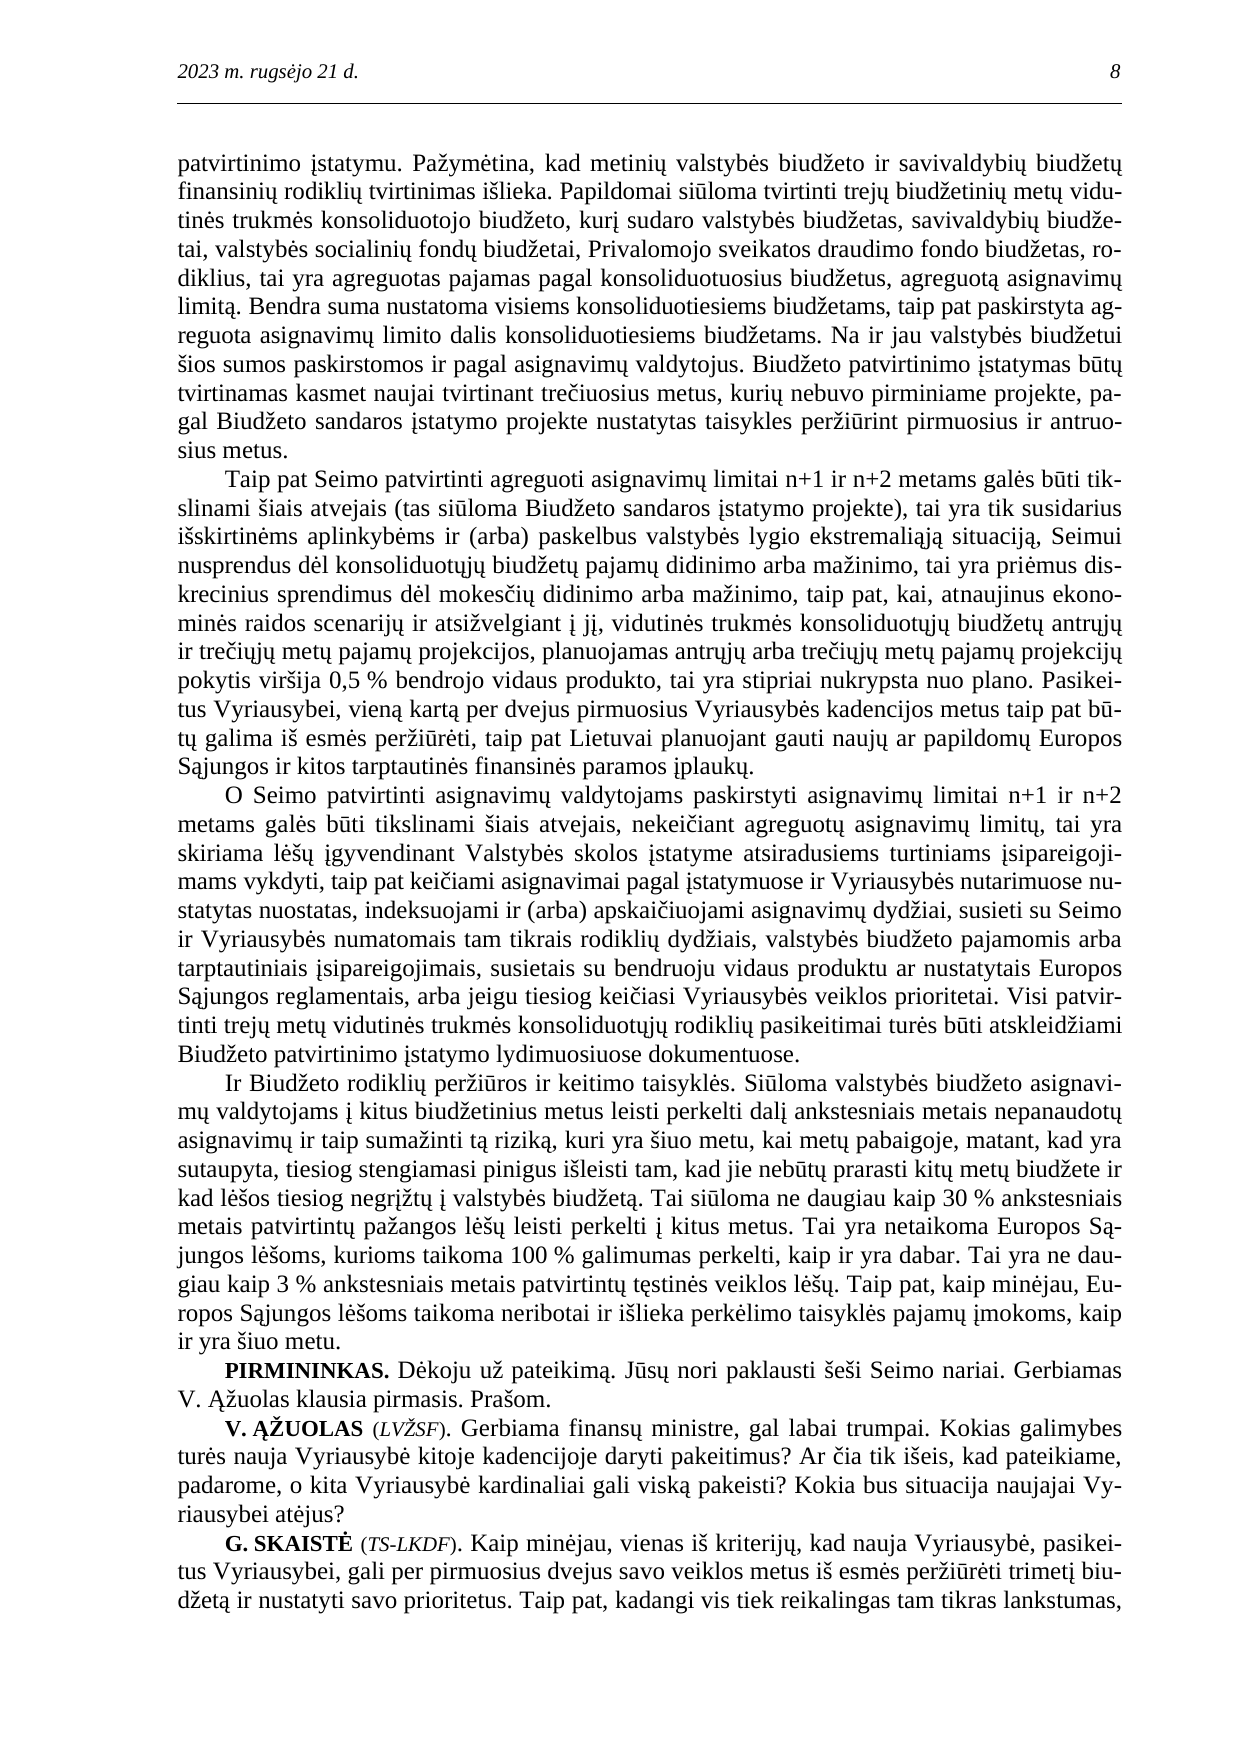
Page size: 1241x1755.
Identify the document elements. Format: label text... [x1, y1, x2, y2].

text Taip pat Sei­mo pa­tvir­tin­ti ag­re­guo­ti asig­na­vi­mų li­mi­tai n+1 ir n+2 me­tams ga­lės bū­ti tik­s­li­na­mi šiais at­ve­jais (tas siū­lo­ma Biu­dže­to san­da­ros įsta­ty­mo pro­jek­te), tai yra tik su­si­da­rius iš­skir­ti­nėms ap­lin­ky­bėms ir (ar­ba) pa­skel­bus vals­ty­bės ly­gio eks­tre­ma­li­ą­ją si­tu­a­ci­ją, Sei­mui nu­spren­dus dėl kon­so­li­duo­tų­jų biu­dže­tų pa­ja­mų di­di­ni­mo ar­ba ma­ži­ni­mo, tai yra pri­ėmus dis­kre­ci­nius spren­di­mus dėl mo­kes­čių di­di­ni­mo ar­ba ma­ži­ni­mo, taip pat, kai, at­nau­ji­nus eko­no­mi­nės rai­dos sce­na­ri­jų ir at­si­žvel­giant į jį, vi­du­ti­nės truk­mės kon­so­li­duo­tų­jų biu­dže­tų ant­rų­jų ir tre­čių­jų me­tų pa­ja­mų pro­jek­ci­jos, pla­nuo­ja­mas ant­rų­jų ar­ba tre­čių­jų me­tų pa­ja­mų pro­jek­ci­jų po­ky­tis vir­ši­ja 0,5 % ben­dro­jo vi­daus pro­duk­to, tai yra stip­riai nu­kryps­ta nuo pla­no. Pa­si­kei­tus Vy­riau­sy­bei, vie­ną kar­tą per dve­jus pir­muo­sius Vy­riau­sy­bės ka­den­ci­jos me­tus taip pat bū­tų ga­li­ma iš es­mės per­žiū­rė­ti, taip pat Lie­tu­vai pla­nuo­jant gau­ti nau­jų ar pa­pil­do­mų Eu­ro­pos Są­jun­gos ir ki­tos tarp­tau­ti­nės fi­nan­si­nės pa­ra­mos įplau­kų. [177, 464, 1122, 780]
text Ir Biu­dže­to ro­dik­lių per­žiū­ros ir kei­ti­mo tai­syk­lės. Siū­lo­ma vals­ty­bės biu­dže­to asig­na­vi­mų val­dy­to­jams į ki­tus biu­dže­ti­nius me­tus leis­ti per­kel­ti da­lį anks­tes­niais me­tais ne­pa­nau­do­tų asig­na­vi­mų ir taip su­ma­žin­ti tą ri­zi­ką, ku­ri yra šiuo me­tu, kai me­tų pa­bai­go­je, ma­tant, kad yra su­tau­py­ta, tie­siog sten­gia­ma­si pi­ni­gus iš­leis­ti tam, kad jie ne­bū­tų pra­ras­ti ki­tų me­tų biu­dže­te ir kad lė­šos tie­siog ne­grįž­tų į vals­ty­bės biu­dže­tą. Tai siū­lo­ma ne dau­giau kaip 30 % anks­tes­niais me­tais pa­tvir­tin­tų pa­žan­gos lė­šų leis­ti per­kel­ti į ki­tus me­tus. Tai yra ne­tai­ko­ma Eu­ro­pos Są­jun­gos lė­šoms, ku­rioms tai­ko­ma 100 % ga­li­mu­mas per­kel­ti, kaip ir yra da­bar. Tai yra ne dau­giau kaip 3 % anks­tes­niais me­tais pa­tvir­tin­tų tęs­ti­nės veik­los lė­šų. Taip pat, kaip mi­nė­jau, Eu­ro­pos Są­jun­gos lė­šoms tai­ko­ma ne­ri­bo­tai ir iš­lie­ka per­kė­li­mo tai­syk­lės pa­ja­mų įmo­koms, kaip ir yra šiuo me­tu. [177, 1068, 1122, 1355]
text PIRMININKAS. Dė­ko­ju už pa­tei­ki­mą. Jū­sų no­ri pa­klaus­ti šeši Sei­mo na­riai. Ger­bia­mas V. Ąžuo­las klau­sia pir­ma­sis. Pra­šom. [177, 1355, 1122, 1413]
text pa­tvir­ti­ni­mo įsta­ty­mu. Pa­žy­mė­ti­na, kad me­ti­nių vals­ty­bės biu­dže­to ir sa­vi­val­dy­bių biu­dže­tų fi­nan­si­nių ro­dik­lių tvir­ti­ni­mas iš­lie­ka. Pa­pil­do­mai siū­lo­ma tvir­tin­ti tre­jų biu­dže­ti­nių me­tų vi­du­ti­nės truk­mės kon­so­li­duo­to­jo biu­dže­to, ku­rį su­da­ro vals­ty­bės biu­dže­tas, sa­vi­val­dy­bių biu­dže­tai, vals­ty­bės so­cia­li­nių fon­dų biu­dže­tai, Pri­va­lo­mo­jo svei­ka­tos drau­di­mo fon­do biu­dže­tas, ro­dik­lius, tai yra ag­re­guo­tas pa­ja­mas pa­gal kon­so­li­duo­tuo­sius biu­dže­tus, ag­re­guo­tą asig­na­vi­mų li­mi­tą. Ben­dra su­ma nu­sta­to­ma vi­siems kon­so­li­duo­tie­siems biu­dže­tams, taip pat pa­skirs­ty­ta ag­re­guo­ta asi­­gna­vi­mų li­mi­to da­lis kon­so­li­duo­tie­siems biu­dže­tams. Na ir jau vals­ty­bės biu­dže­tui šios su­mos pa­skirs­to­mos ir pa­gal asig­na­vi­mų val­dy­to­jus. Biu­dže­to pa­tvir­ti­ni­mo įsta­ty­mas bū­tų tvir­tina­mas kas­met nau­jai tvir­ti­nant tre­čiuo­sius me­tus, ku­rių ne­bu­vo pir­mi­nia­me pro­jek­te, pa­gal Biu­dže­to san­da­ros įsta­ty­mo pro­jek­te nu­sta­ty­tas tai­syk­les per­žiū­rint pir­muo­sius ir ant­ruo­sius me­tus. [177, 148, 1122, 464]
text O Sei­mo pa­tvir­tin­ti asig­na­vi­mų val­dy­to­jams pa­skirs­ty­ti asig­na­vi­mų li­mi­tai n+1 ir n+2 me­tams ga­lės bū­ti tiks­li­na­mi šiais at­ve­jais, ne­kei­čiant ag­re­guo­tų asig­na­vi­mų li­mi­tų, tai yra ski­ria­ma lė­šų įgy­ven­di­nant Vals­ty­bės sko­los įsta­ty­me at­si­ra­du­siems tur­ti­niams įsi­pa­rei­go­ji­mams vyk­dy­ti, taip pat kei­čia­mi asig­na­vi­mai pa­gal įsta­ty­muo­se ir Vy­riau­sy­bės nu­ta­ri­muo­se nu­sta­ty­tas nuo­sta­tas, in­dek­suo­ja­mi ir (ar­ba) ap­skai­čiuo­ja­mi asig­na­vi­mų dy­džiai, su­sie­ti su Sei­mo ir Vy­riau­sy­bės nu­ma­to­mais tam tik­rais ro­dik­lių dy­džiais, vals­ty­bės biu­dže­to pa­ja­mo­mis ar­ba tarp­tau­ti­niais įsi­pa­rei­go­ji­mais, su­sie­tais su ben­druo­ju vi­daus pro­duk­tu ar nu­sta­ty­tais Eu­ro­pos Są­jun­gos reg­la­men­tais, ar­ba jei­gu tie­siog kei­čia­si Vy­riau­sy­bės veik­los pri­ori­te­tai. Vi­si pa­tvir­tin­ti tre­jų me­tų vi­du­ti­nės truk­mės kon­so­li­duo­tų­jų ro­dik­lių pa­si­kei­ti­mai tu­rės bū­ti at­sklei­džia­mi Biu­dže­to pa­tvir­ti­ni­mo įsta­ty­mo ly­di­muo­siuo­se do­ku­men­tuo­se. [177, 780, 1122, 1068]
text G. SKAISTĖ (TS-LKDF). Kaip mi­nė­jau, vie­nas iš kri­te­ri­jų, kad nau­ja Vy­riau­sy­bė, pa­si­kei­tus Vy­riau­sy­bei, ga­li per pir­muo­sius dve­jus sa­vo veik­los me­tus iš es­mės per­žiū­rė­ti tri­me­tį biu­dže­tą ir nu­sta­ty­ti sa­vo pri­ori­te­tus. Taip pat, ka­dan­gi vis tiek rei­ka­lin­gas tam tik­ras lanks­tu­mas, [177, 1528, 1122, 1614]
text V. ĄŽUOLAS (LVŽSF). Ger­bia­ma fi­nan­sų mi­nist­re, gal la­bai trum­pai. Ko­kias ga­li­my­bes tu­rės nau­ja Vy­riau­sy­bė ki­to­je ka­den­ci­jo­je da­ry­ti pa­kei­ti­mus? Ar čia tik iš­eis, kad pa­tei­kia­me, pa­da­ro­me, o ki­ta Vy­riau­sy­bė kar­di­na­liai ga­li vis­ką pa­keis­ti? Ko­kia bus si­tu­a­ci­ja nau­ja­jai Vy­riau­sy­bei at­ėjus? [177, 1413, 1122, 1528]
